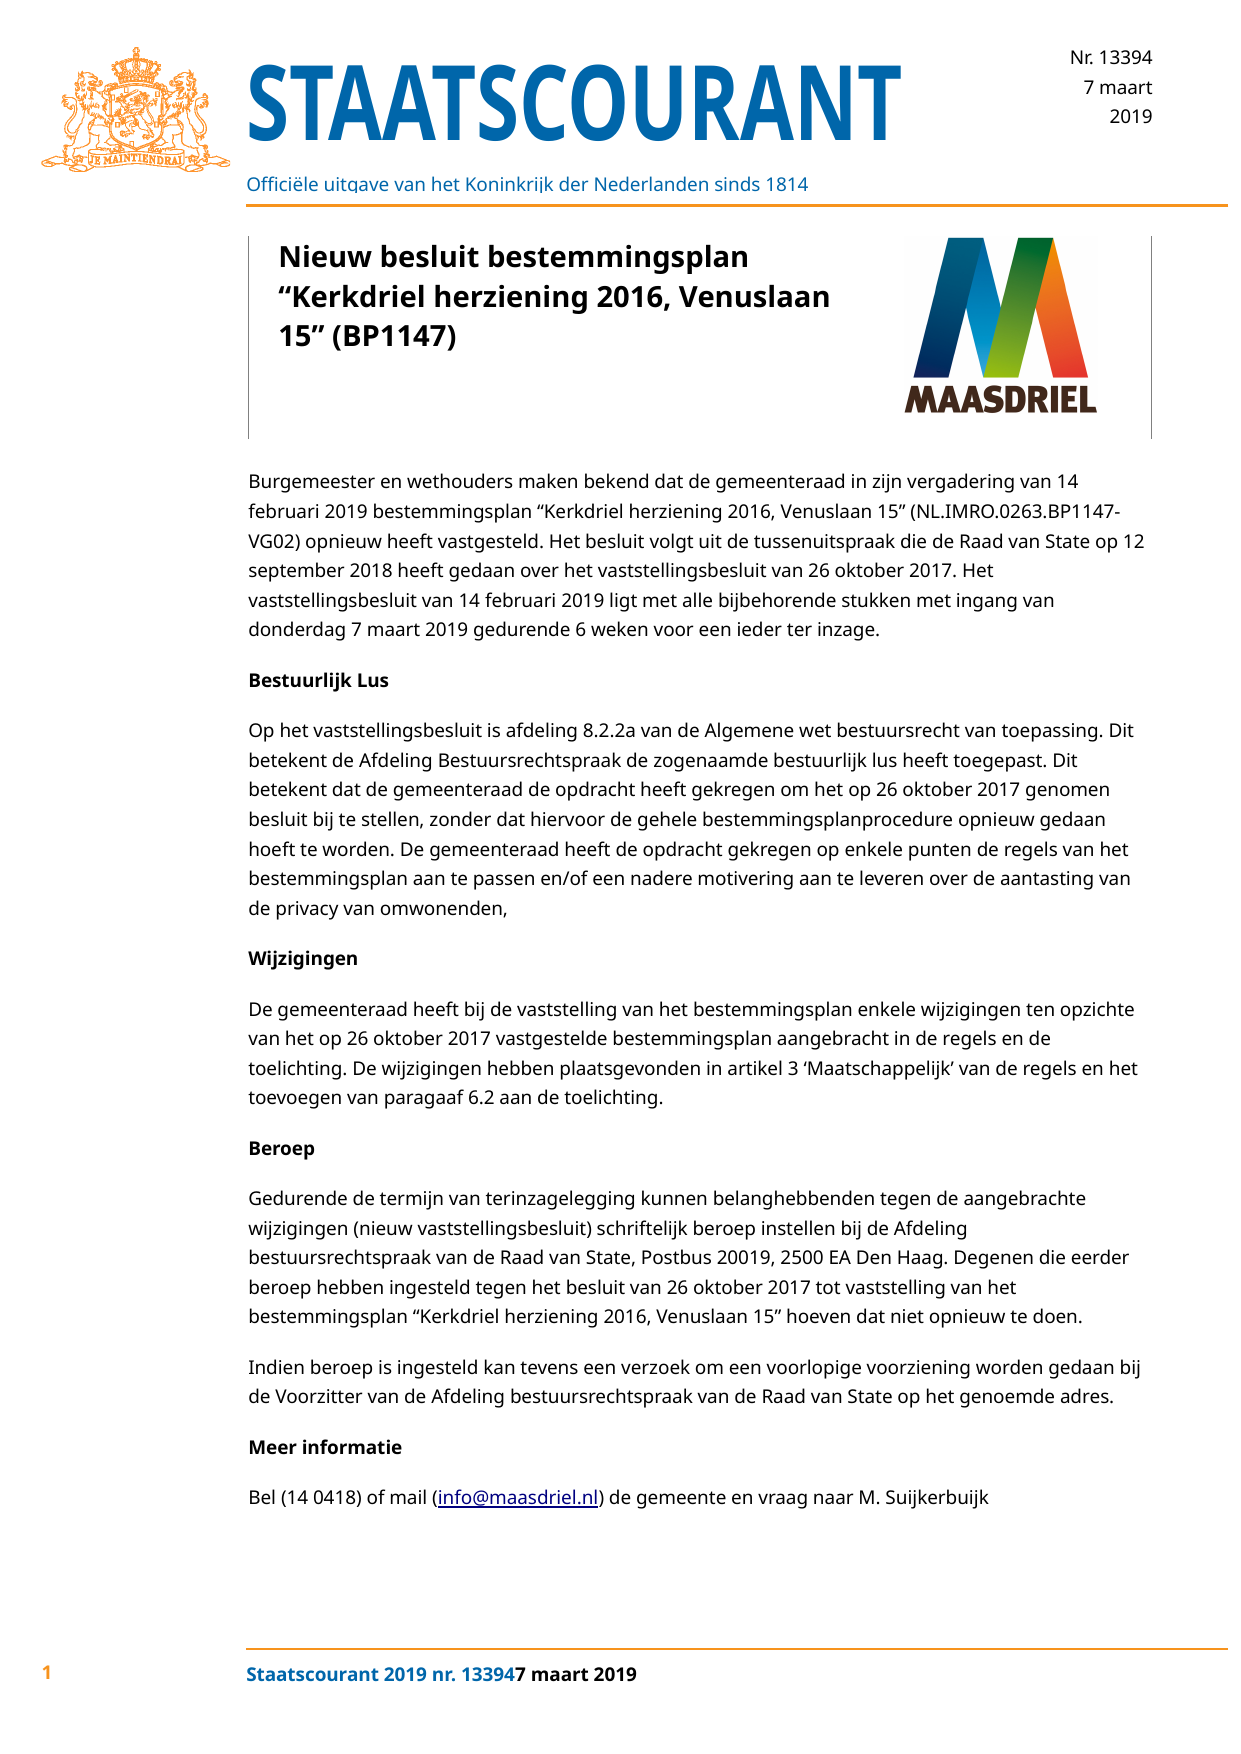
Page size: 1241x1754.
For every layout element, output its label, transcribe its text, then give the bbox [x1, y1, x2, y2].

picture [41, 47, 231, 172]
text Bestuurlijk Lus [248, 667, 1152, 693]
table_header [1098, 236, 1151, 413]
text Beroep [248, 1135, 1152, 1161]
text Gedurende de termijn van terinzagelegging kunnen belanghebbenden tegen de aangebrachte wijzigingen (nieuw vaststellingsbesluit) schriftelijk beroep instellen bij de Afdeling bestuursrechtspraak van de Raad van State, Postbus 20019, 2500 EA Den Haag. Degenen die eerder beroep hebben ingesteld tegen het besluit van 26 oktober 2017 tot vaststelling van het bestemmingsplan “Kerkdriel herziening 2016, Venuslaan 15” hoeven dat niet opnieuw te doen. [248, 1185, 1152, 1329]
text Meer informatie [248, 1434, 1152, 1460]
text Wijzigingen [248, 945, 1152, 971]
table_header [850, 236, 903, 413]
table_header [850, 414, 1151, 439]
text Burgemeester en wethouders maken bekend dat de gemeenteraad in zijn vergadering van 14 februari 2019 bestemmingsplan “Kerkdriel herziening 2016, Venuslaan 15” (NL.IMRO.0263.BP1147-VG02) opnieuw heeft vastgesteld. Het besluit volgt uit de tussenuitspraak die de Raad van State op 12 september 2018 heeft gedaan over het vaststellingsbesluit van 26 oktober 2017. Het vaststellingsbesluit van 14 februari 2019 ligt met alle bijbehorende stukken met ingang van donderdag 7 maart 2019 gedurende 6 weken voor een ieder ter inzage. [248, 469, 1152, 642]
text Bel (14 0418) of mail (info@maasdriel.nl) de gemeente en vraag naar M. Suijkerbuijk [248, 1484, 1152, 1510]
text Indien beroep is ingesteld kan tevens een verzoek om een voorlopige voorziening worden gedaan bij de Voorzitter van de Afdeling bestuursrechtspraak van de Raad van State op het genoemde adres. [248, 1354, 1152, 1409]
picture [903, 236, 1098, 414]
text De gemeenteraad heeft bij de vaststelling van het bestemmingsplan enkele wijzigingen ten opzichte van het op 26 oktober 2017 vastgestelde bestemmingsplan aangebracht in de regels en de toelichting. De wijzigingen hebben plaatsgevonden in artikel 3 ‘Maatschappelijk’ van de regels en het toevoegen van paragaaf 6.2 aan de toelichting. [248, 996, 1152, 1110]
table_header Nieuw besluit bestemmingsplan “Kerkdriel herziening 2016, Venuslaan 15” (BP1147) [249, 236, 850, 439]
text Op het vaststellingsbesluit is afdeling 8.2.2a van de Algemene wet bestuursrecht van toepassing. Dit betekent de Afdeling Bestuursrechtspraak de zogenaamde bestuurlijk lus heeft toegepast. Dit betekent dat de gemeenteraad de opdracht heeft gekregen om het op 26 oktober 2017 genomen besluit bij te stellen, zonder dat hiervoor de gehele bestemmingsplanprocedure opnieuw gedaan hoeft te worden. De gemeenteraad heeft de opdracht gekregen op enkele punten de regels van het bestemmingsplan aan te passen en/of een nadere motivering aan te leveren over de aantasting van de privacy van omwonenden, [248, 717, 1152, 921]
